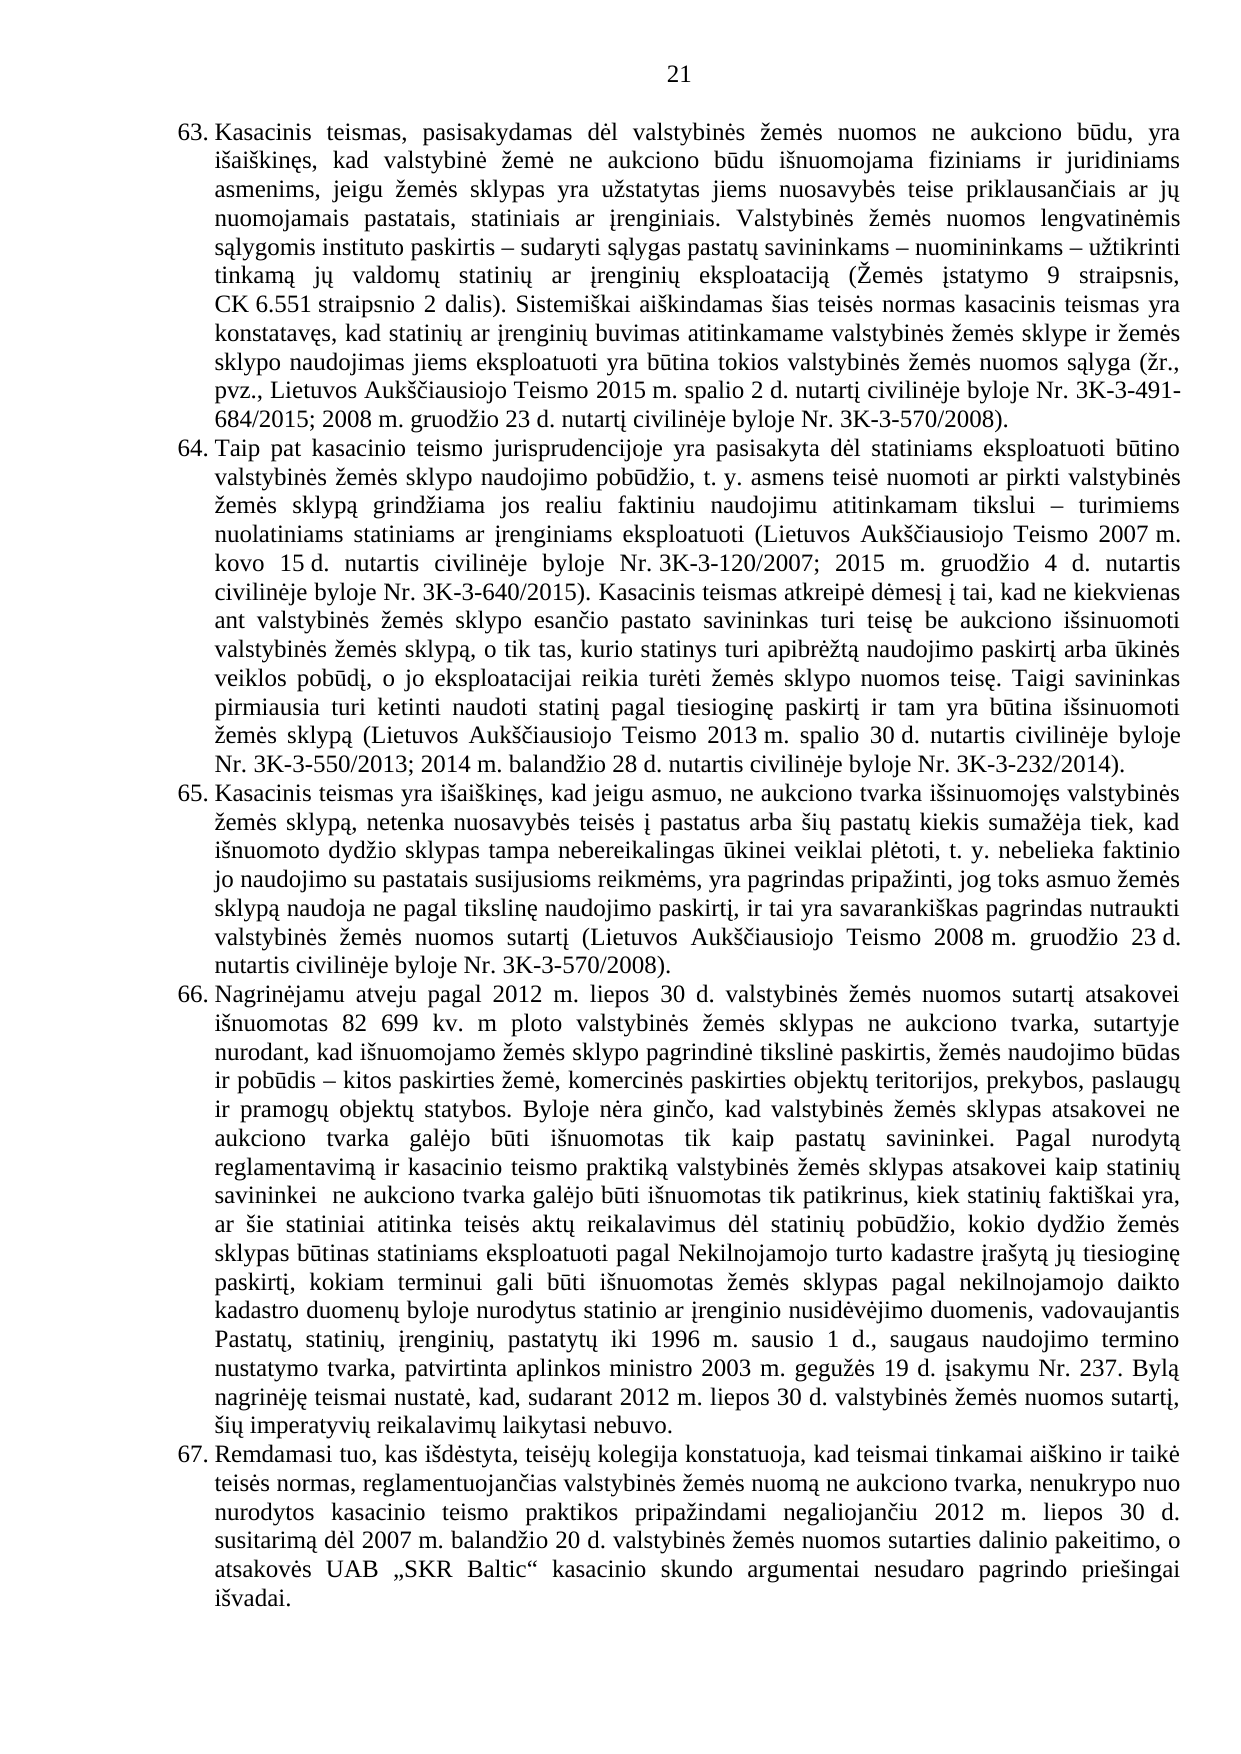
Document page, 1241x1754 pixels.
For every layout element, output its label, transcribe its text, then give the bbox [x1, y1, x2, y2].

text 65. Kasacinis teismas yra išaiškinęs, kad jeigu asmuo, ne aukciono tvarka išsinuomojęs valstybinės žemės sklypą, netenka nuosavybės teisės į pastatus arba šių pastatų kiekis sumažėja tiek, kad išnuomoto dydžio sklypas tampa nebereikalingas ūkinei veiklai plėtoti, t. y. nebelieka faktinio jo naudojimo su pastatais susijusioms reikmėms, yra pagrindas pripažinti, jog toks asmuo žemės sklypą naudoja ne pagal tikslinę naudojimo paskirtį, ir tai yra savarankiškas pagrindas nutraukti valstybinės žemės nuomos sutartį (Lietuvos Aukščiausiojo Teismo 2008 m. gruodžio 23 d. nutartis civilinėje byloje Nr. 3K-3-570/2008). [177, 778, 1181, 979]
text 63. Kasacinis teismas, pasisakydamas dėl valstybinės žemės nuomos ne aukciono būdu, yra išaiškinęs, kad valstybinė žemė ne aukciono būdu išnuomojama fiziniams ir juridiniams asmenims, jeigu žemės sklypas yra užstatytas jiems nuosavybės teise priklausančiais ar jų nuomojamais pastatais, statiniais ar įrenginiais. Valstybinės žemės nuomos lengvatinėmis sąlygomis instituto paskirtis – sudaryti sąlygas pastatų savininkams – nuomininkams – užtikrinti tinkamą jų valdomų statinių ar įrenginių eksploataciją (Žemės įstatymo 9 straipsnis, CK 6.551 straipsnio 2 dalis). Sistemiškai aiškindamas šias teisės normas kasacinis teismas yra konstatavęs, kad statinių ar įrenginių buvimas atitinkamame valstybinės žemės sklype ir žemės sklypo naudojimas jiems eksploatuoti yra būtina tokios valstybinės žemės nuomos sąlyga (žr., pvz., Lietuvos Aukščiausiojo Teismo 2015 m. spalio 2 d. nutartį civilinėje byloje Nr. 3K-3-491-684/2015; 2008 m. gruodžio 23 d. nutartį civilinėje byloje Nr. 3K-3-570/2008). [177, 117, 1181, 433]
text 67. Remdamasi tuo, kas išdėstyta, teisėjų kolegija konstatuoja, kad teismai tinkamai aiškino ir taikė teisės normas, reglamentuojančias valstybinės žemės nuomą ne aukciono tvarka, nenukrypo nuo nurodytos kasacinio teismo praktikos pripažindami negaliojančiu 2012 m. liepos 30 d. susitarimą dėl 2007 m. balandžio 20 d. valstybinės žemės nuomos sutarties dalinio pakeitimo, o atsakovės UAB „SKR Baltic“ kasacinio skundo argumentai nesudaro pagrindo priešingai išvadai. [177, 1439, 1181, 1612]
text 64. Taip pat kasacinio teismo jurisprudencijoje yra pasisakyta dėl statiniams eksploatuoti būtino valstybinės žemės sklypo naudojimo pobūdžio, t. y. asmens teisė nuomoti ar pirkti valstybinės žemės sklypą grindžiama jos realiu faktiniu naudojimu atitinkamam tikslui – turimiems nuolatiniams statiniams ar įrenginiams eksploatuoti (Lietuvos Aukščiausiojo Teismo 2007 m. kovo 15 d. nutartis civilinėje byloje Nr. 3K-3-120/2007; 2015 m. gruodžio 4 d. nutartis civilinėje byloje Nr. 3K-3-640/2015). Kasacinis teismas atkreipė dėmesį į tai, kad ne kiekvienas ant valstybinės žemės sklypo esančio pastato savininkas turi teisę be aukciono išsinuomoti valstybinės žemės sklypą, o tik tas, kurio statinys turi apibrėžtą naudojimo paskirtį arba ūkinės veiklos pobūdį, o jo eksploatacijai reikia turėti žemės sklypo nuomos teisę. Taigi savininkas pirmiausia turi ketinti naudoti statinį pagal tiesioginę paskirtį ir tam yra būtina išsinuomoti žemės sklypą (Lietuvos Aukščiausiojo Teismo 2013 m. spalio 30 d. nutartis civilinėje byloje Nr. 3K-3-550/2013; 2014 m. balandžio 28 d. nutartis civilinėje byloje Nr. 3K-3-232/2014). [177, 433, 1181, 778]
text 66. Nagrinėjamu atveju pagal 2012 m. liepos 30 d. valstybinės žemės nuomos sutartį atsakovei išnuomotas 82 699 kv. m ploto valstybinės žemės sklypas ne aukciono tvarka, sutartyje nurodant, kad išnuomojamo žemės sklypo pagrindinė tikslinė paskirtis, žemės naudojimo būdas ir pobūdis – kitos paskirties žemė, komercinės paskirties objektų teritorijos, prekybos, paslaugų ir pramogų objektų statybos. Byloje nėra ginčo, kad valstybinės žemės sklypas atsakovei ne aukciono tvarka galėjo būti išnuomotas tik kaip pastatų savininkei. Pagal nurodytą reglamentavimą ir kasacinio teismo praktiką valstybinės žemės sklypas atsakovei kaip statinių savininkei ne aukciono tvarka galėjo būti išnuomotas tik patikrinus, kiek statinių faktiškai yra, ar šie statiniai atitinka teisės aktų reikalavimus dėl statinių pobūdžio, kokio dydžio žemės sklypas būtinas statiniams eksploatuoti pagal Nekilnojamojo turto kadastre įrašytą jų tiesioginę paskirtį, kokiam terminui gali būti išnuomotas žemės sklypas pagal nekilnojamojo daikto kadastro duomenų byloje nurodytus statinio ar įrenginio nusidėvėjimo duomenis, vadovaujantis Pastatų, statinių, įrenginių, pastatytų iki 1996 m. sausio 1 d., saugaus naudojimo termino nustatymo tvarka, patvirtinta aplinkos ministro 2003 m. gegužės 19 d. įsakymu Nr. 237. Bylą nagrinėję teismai nustatė, kad, sudarant 2012 m. liepos 30 d. valstybinės žemės nuomos sutartį, šių imperatyvių reikalavimų laikytasi nebuvo. [177, 979, 1181, 1439]
